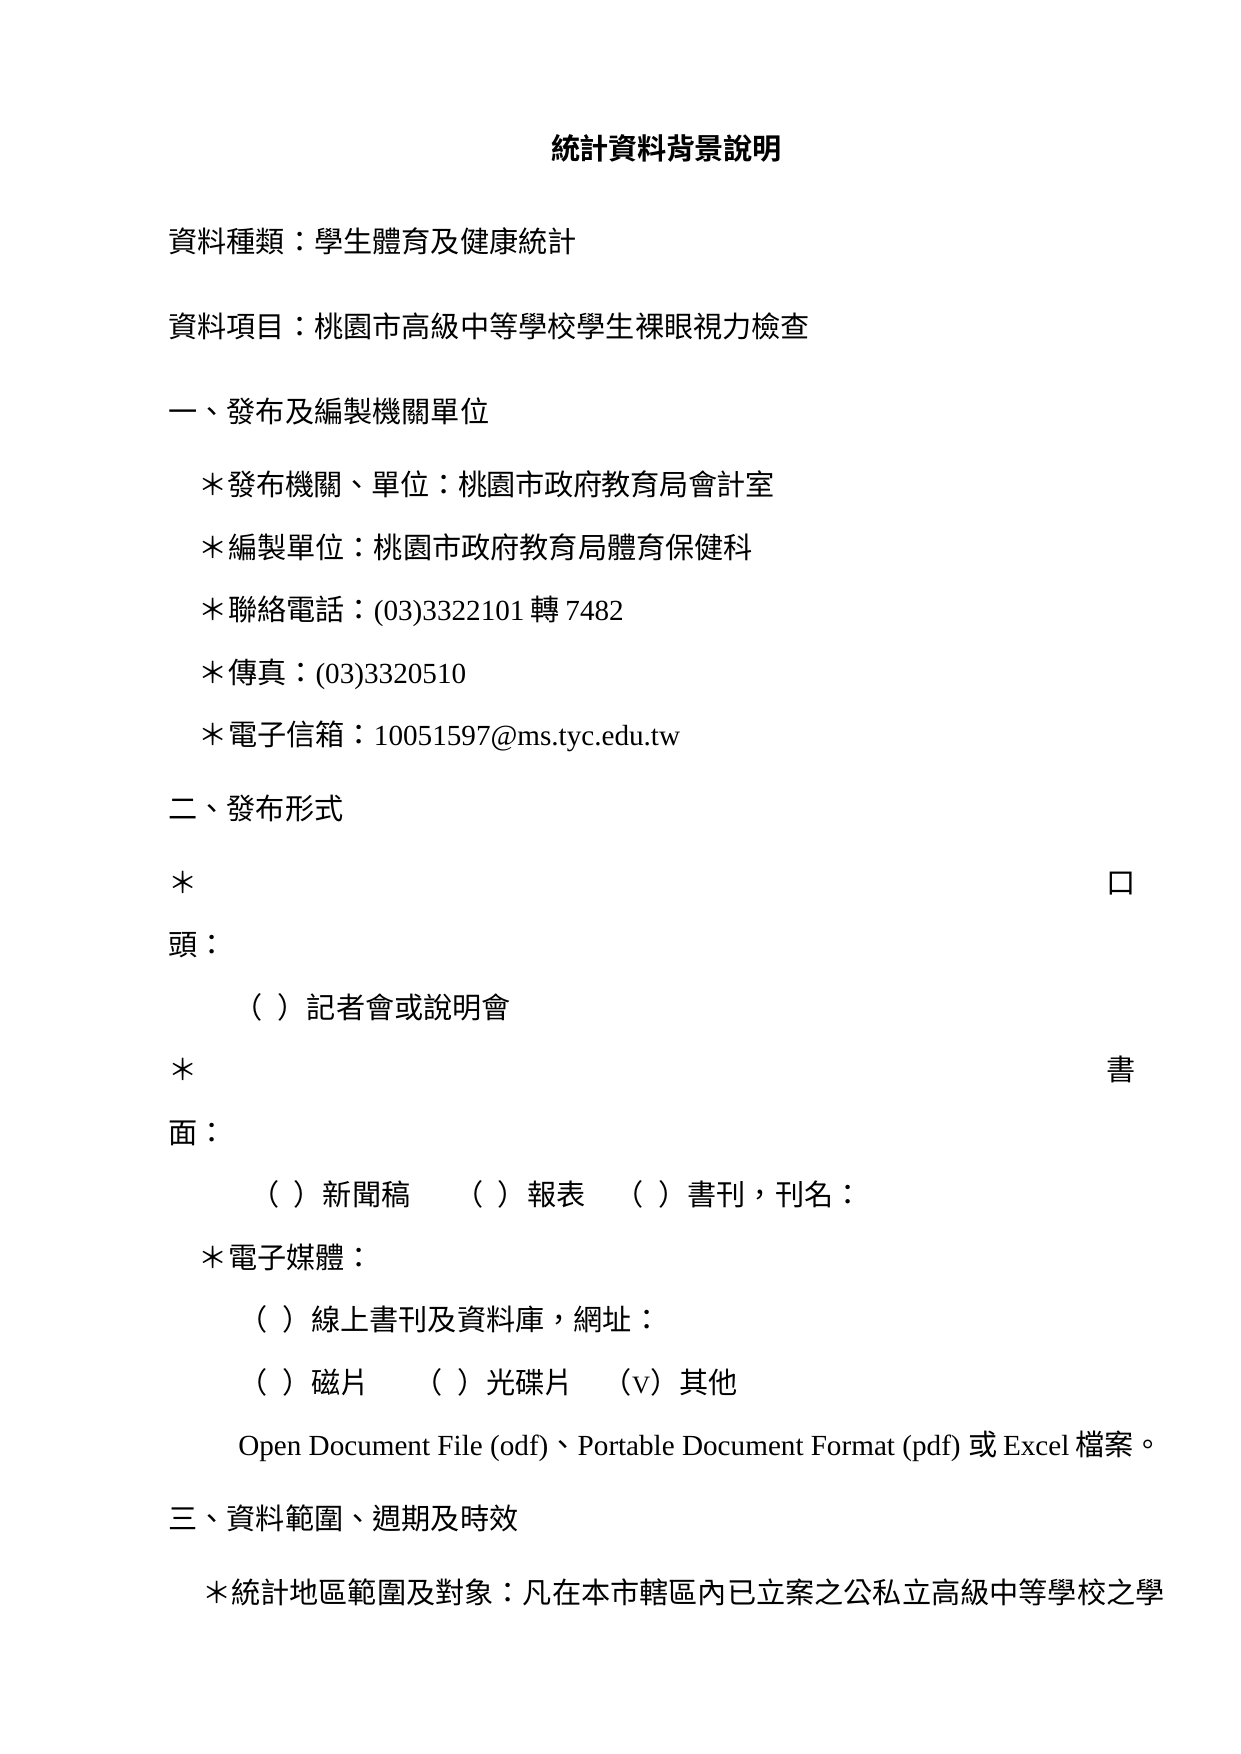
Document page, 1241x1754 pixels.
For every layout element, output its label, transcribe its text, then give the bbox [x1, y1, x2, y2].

table_header 統計資料背景說明 資料種類：學生體育及健康統計 資料項目：桃園市高級中等學校學生裸眼視力檢查 一、發布及編製機關單位 ＊發布機關、單位：桃園市政府教育局會計室 ＊編製單位：桃園市政府教育局體育保健科 ＊聯絡電話：(03)3322101轉7482 ＊傳真：(03)3320510 ＊電子信箱：10051597@ms.tyc.edu.tw 二、發布形式 口頭： （ ）記者會或說明會 書面： （ ）新聞稿 （ ）報表 （ ）書刊，刊名： ＊電子媒體： （ ）線上書刊及資料庫，網址： （ ）磁片 （ ）光碟片 （V）其他 Open Document File (odf)、Portable Document Format (pdf) 或Excel檔案。 三、資料範圍、週期及時效 ＊統計地區範圍及對象：凡在本市轄區內已立案之公私立高級中等學校之學 [157, 105, 1193, 1611]
